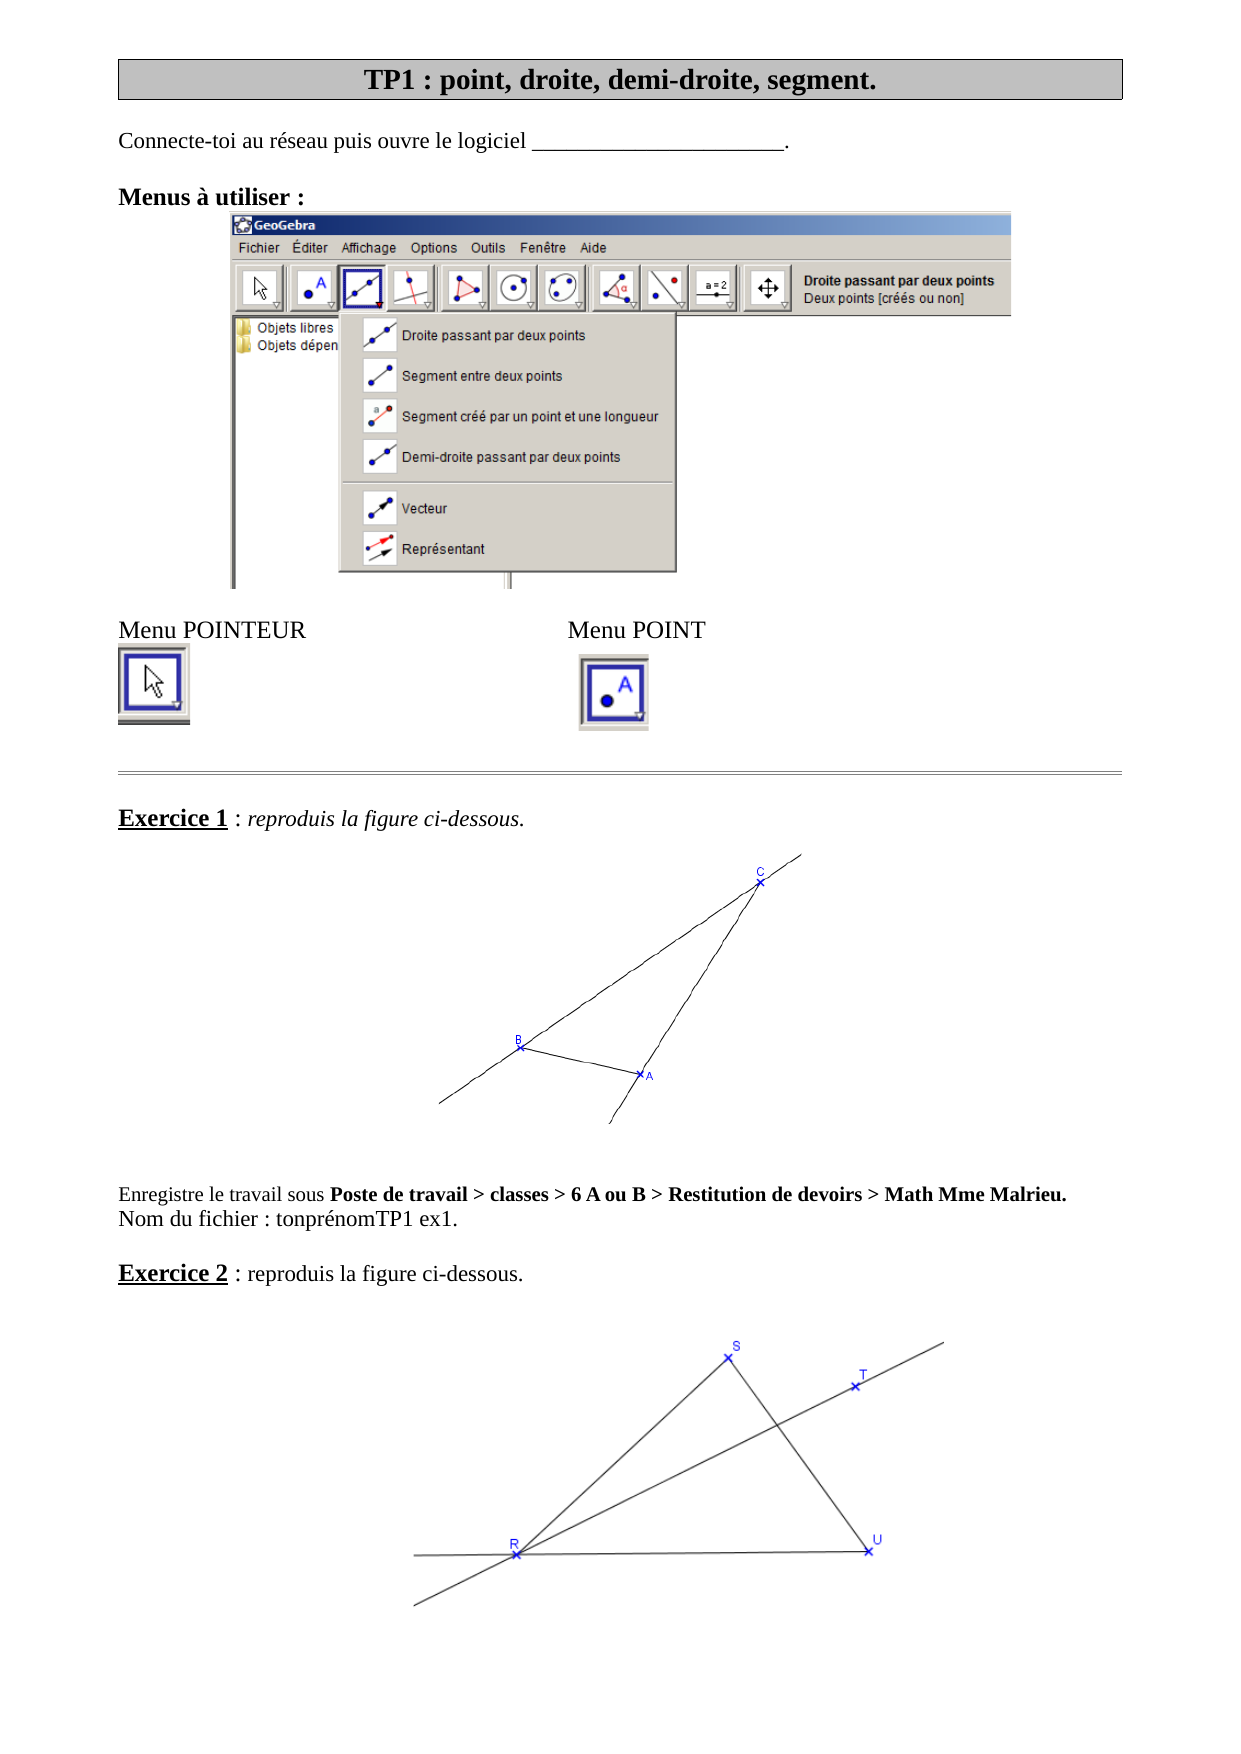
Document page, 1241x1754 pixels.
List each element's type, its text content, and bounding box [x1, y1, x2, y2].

text Nom du fichier : tonprénomTP1 ex1. [118, 1206, 1122, 1232]
picture [118, 643, 191, 725]
text Exercice 1 : reproduis la figure ci-dessous. [118, 803, 1122, 832]
text TP1 : point, droite, demi-droite, segment. [119, 60, 1122, 99]
picture [578, 654, 649, 731]
text Menu POINTEUR Menu POINT [118, 615, 1122, 644]
text Connecte-toi au réseau puis ouvre le logiciel ______________________. [118, 127, 1122, 154]
picture [438, 832, 802, 1124]
text Exercice 2 : reproduis la figure ci-dessous. [118, 1258, 1122, 1287]
text Menus à utiliser : [118, 182, 1122, 211]
picture [413, 1309, 944, 1616]
text Enregistre le travail sous Poste de travail > classes > 6 A ou B > Restitution de devoirs > Math Mme Malrieu. [118, 1181, 1122, 1206]
picture [229, 211, 1012, 589]
